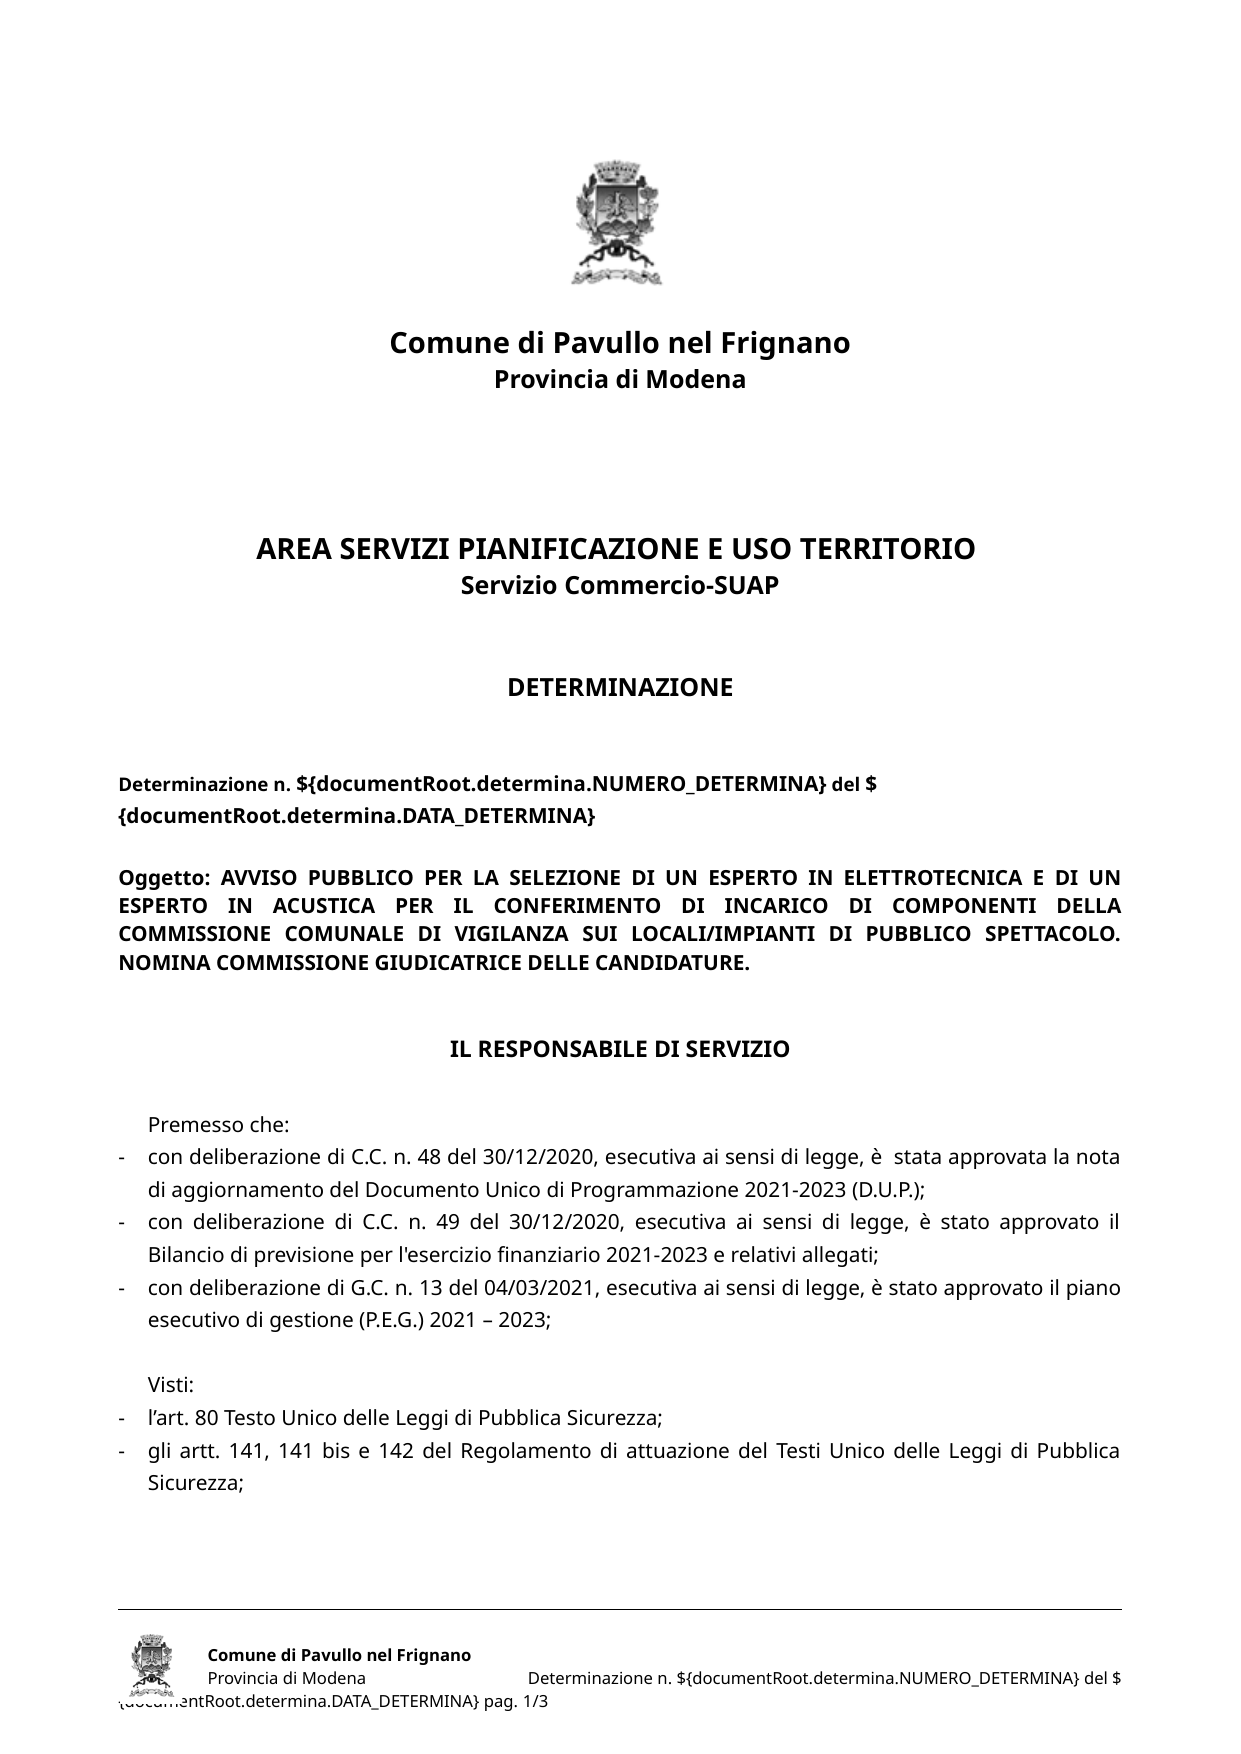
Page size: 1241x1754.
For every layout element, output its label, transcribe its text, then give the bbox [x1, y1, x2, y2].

list Visti: [118, 1371, 1122, 1399]
text Determinazione n. ${documentRoot.determina.NUMERO_DETERMINA} del ${documentRoot.determina.DATA_DETERMINA} [118, 769, 1122, 830]
list con deliberazione di C.C. n. 49 del 30/12/2020, esecutiva ai sensi di legge, è stato approvato il Bilancio di previsione per l'esercizio finanziario 2021-2023 e relativi allegati; [118, 1207, 1122, 1268]
list gli artt. 141, 141 bis e 142 del Regolamento di attuazione del Testi Unico delle Leggi di Pubblica Sicurezza; [118, 1436, 1122, 1497]
text IL RESPONSABILE DI SERVIZIO [118, 1033, 1122, 1064]
text DETERMINAZIONE [118, 670, 1122, 704]
list con deliberazione di C.C. n. 48 del 30/12/2020, esecutiva ai sensi di legge, è stata approvata la nota di aggiornamento del Documento Unico di Programmazione 2021-2023 (D.U.P.); [118, 1142, 1122, 1203]
text Oggetto: AVVISO PUBBLICO PER LA SELEZIONE DI UN ESPERTO IN ELETTROTECNICA E DI UN ESPERTO IN ACUSTICA PER IL CONFERIMENTO DI INCARICO DI COMPONENTI DELLA COMMISSIONE COMUNALE DI VIGILANZA SUI LOCALI/IMPIANTI DI PUBBLICO SPETTACOLO. NOMINA COMMISSIONE GIUDICATRICE DELLE CANDIDATURE. [118, 863, 1122, 976]
picture [546, 152, 695, 289]
text Servizio Commercio-SUAP [118, 568, 1122, 602]
list con deliberazione di G.C. n. 13 del 04/03/2021, esecutiva ai sensi di legge, è stato approvato il piano esecutivo di gestione (P.E.G.) 2021 – 2023; [118, 1273, 1122, 1334]
picture [120, 1631, 183, 1704]
text Premesso che: [118, 1110, 1122, 1138]
list l’art. 80 Testo Unico delle Leggi di Pubblica Sicurezza; [118, 1403, 1122, 1432]
text AREA SERVIZI PIANIFICAZIONE E USO TERRITORIO [118, 528, 1122, 568]
